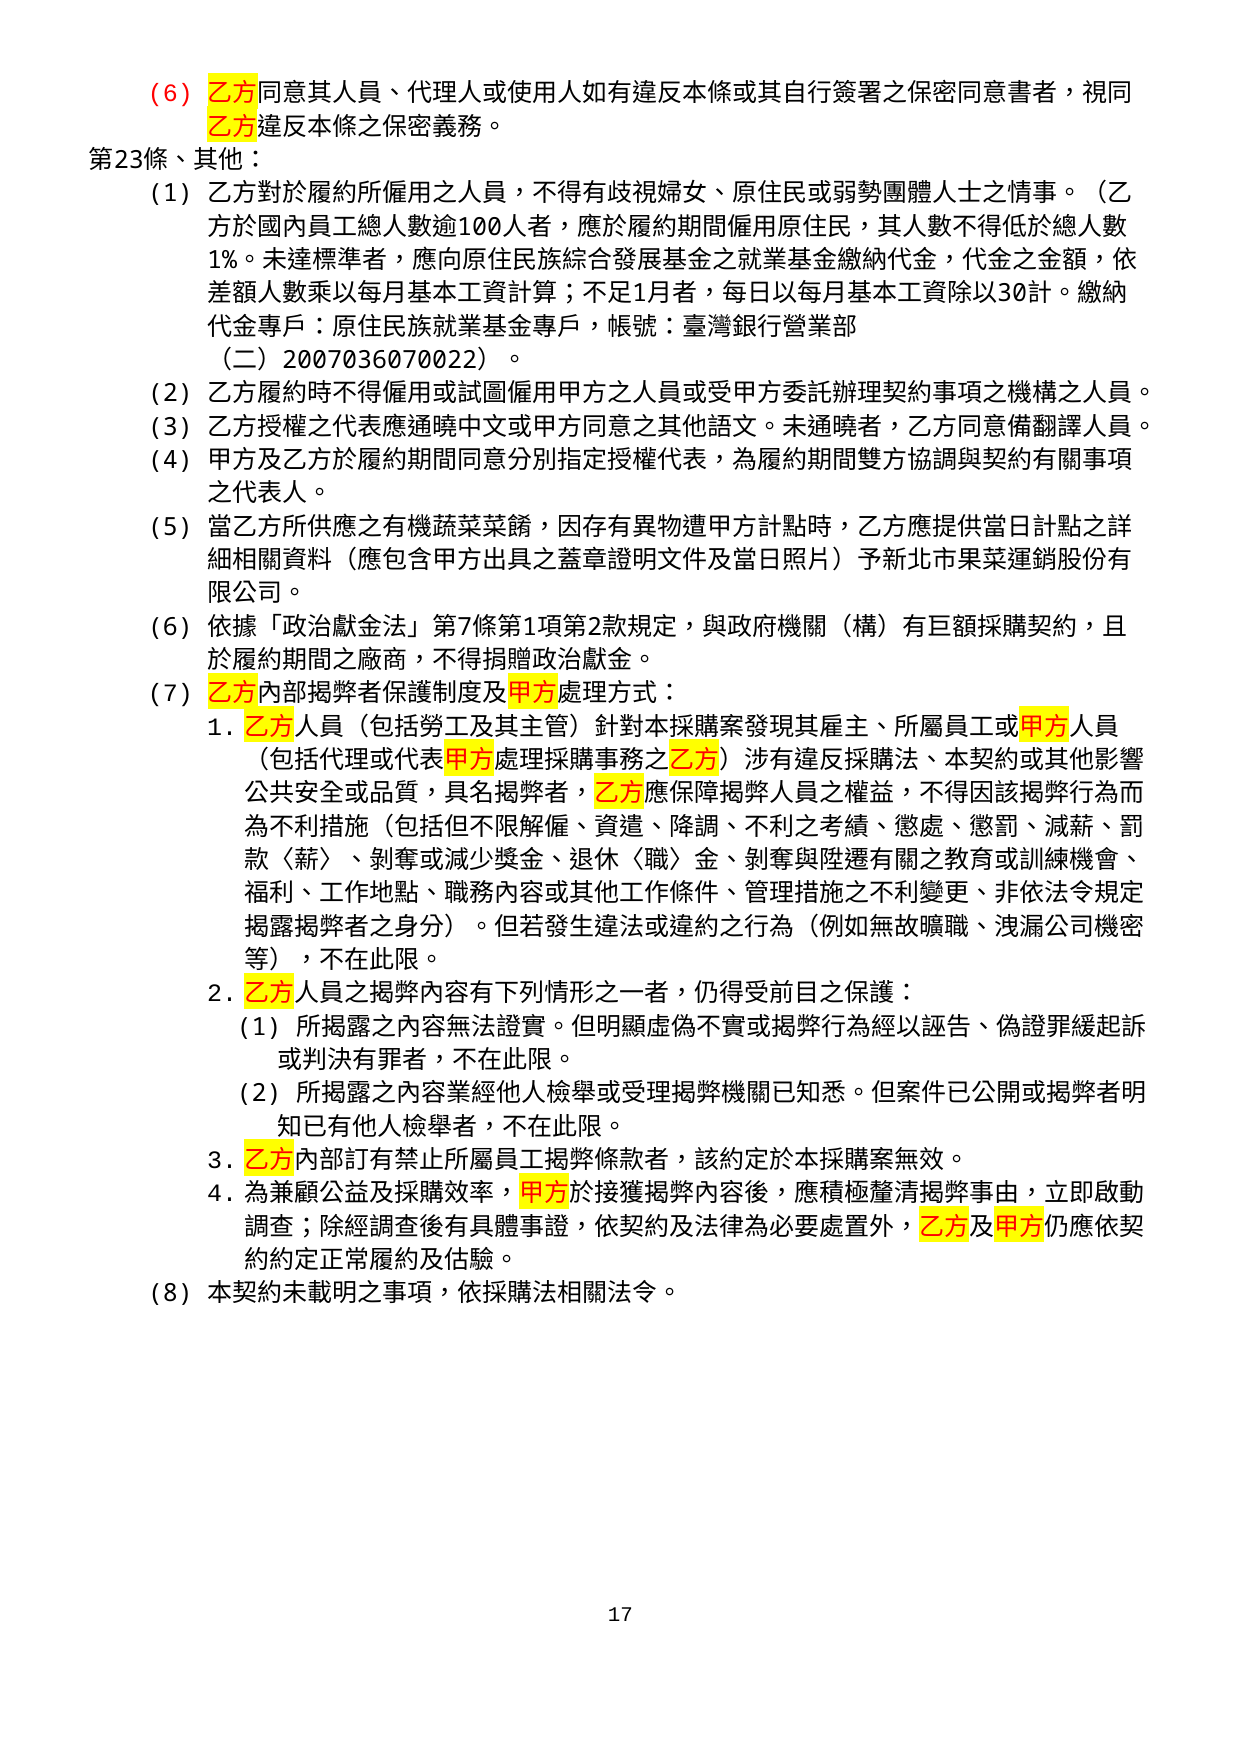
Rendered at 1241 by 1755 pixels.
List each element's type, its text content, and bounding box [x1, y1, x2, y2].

list 乙方內部揭弊者保護制度及甲方處理方式： [148, 675, 1152, 708]
list 乙方人員（包括勞工及其主管）針對本採購案發現其雇主、所屬員工或甲方人員（包括代理或代表甲方處理採購事務之乙方）涉有違反採購法、本契約或其他影響公共安全或品質，具名揭弊者，乙方應保障揭弊人員之權益，不得因該揭弊行為而為不利措施（包括但不限解僱、資遣、降調、不利之考績、懲處、懲罰、減薪、罰款〈薪〉、剝奪或減少獎金、退休〈職〉金、剝奪與陞遷有關之教育或訓練機會、福利、工作地點、職務內容或其他工作條件、管理措施之不利變更、非依法令規定揭露揭弊者之身分）。但若發生違法或違約之行為（例如無故曠職、洩漏公司機密等），不在此限。 [207, 708, 1152, 975]
list 乙方授權之代表應通曉中文或甲方同意之其他語文。未通曉者，乙方同意備翻譯人員。 [148, 408, 1152, 442]
list 依據「政治獻金法」第7條第1項第2款規定，與政府機關（構）有巨額採購契約，且於履約期間之廠商，不得捐贈政治獻金。 [148, 608, 1152, 675]
list 乙方人員之揭弊內容有下列情形之一者，仍得受前目之保護： [207, 975, 1152, 1008]
list 所揭露之內容業經他人檢舉或受理揭弊機關已知悉。但案件已公開或揭弊者明知已有他人檢舉者，不在此限。 [236, 1075, 1152, 1142]
list 乙方同意其人員、代理人或使用人如有違反本條或其自行簽署之保密同意書者，視同乙方違反本條之保密義務。 [148, 75, 1152, 142]
list 乙方對於履約所僱用之人員，不得有歧視婦女、原住民或弱勢團體人士之情事。（乙方於國內員工總人數逾100人者，應於履約期間僱用原住民，其人數不得低於總人數1%。未達標準者，應向原住民族綜合發展基金之就業基金繳納代金，代金之金額，依差額人數乘以每月基本工資計算；不足1月者，每日以每月基本工資除以30計。繳納代金專戶：原住民族就業基金專戶，帳號：臺灣銀行營業部（二）2007036070022）。 [148, 175, 1152, 375]
list 甲方及乙方於履約期間同意分別指定授權代表，為履約期間雙方協調與契約有關事項之代表人。 [148, 442, 1152, 508]
list 當乙方所供應之有機蔬菜菜餚，因存有異物遭甲方計點時，乙方應提供當日計點之詳細相關資料（應包含甲方出具之蓋章證明文件及當日照片）予新北市果菜運銷股份有限公司。 [148, 508, 1152, 608]
list 乙方履約時不得僱用或試圖僱用甲方之人員或受甲方委託辦理契約事項之機構之人員。 [148, 375, 1152, 408]
list 乙方內部訂有禁止所屬員工揭弊條款者，該約定於本採購案無效。 [207, 1142, 1152, 1175]
text 第23條、其他： [89, 142, 1152, 175]
list 所揭露之內容無法證實。但明顯虛偽不實或揭弊行為經以誣告、偽證罪緩起訴或判決有罪者，不在此限。 [236, 1008, 1152, 1075]
list 為兼顧公益及採購效率，甲方於接獲揭弊內容後，應積極釐清揭弊事由，立即啟動調查；除經調查後有具體事證，依契約及法律為必要處置外，乙方及甲方仍應依契約約定正常履約及估驗。 [207, 1175, 1152, 1275]
list 本契約未載明之事項，依採購法相關法令。 [148, 1275, 1152, 1308]
